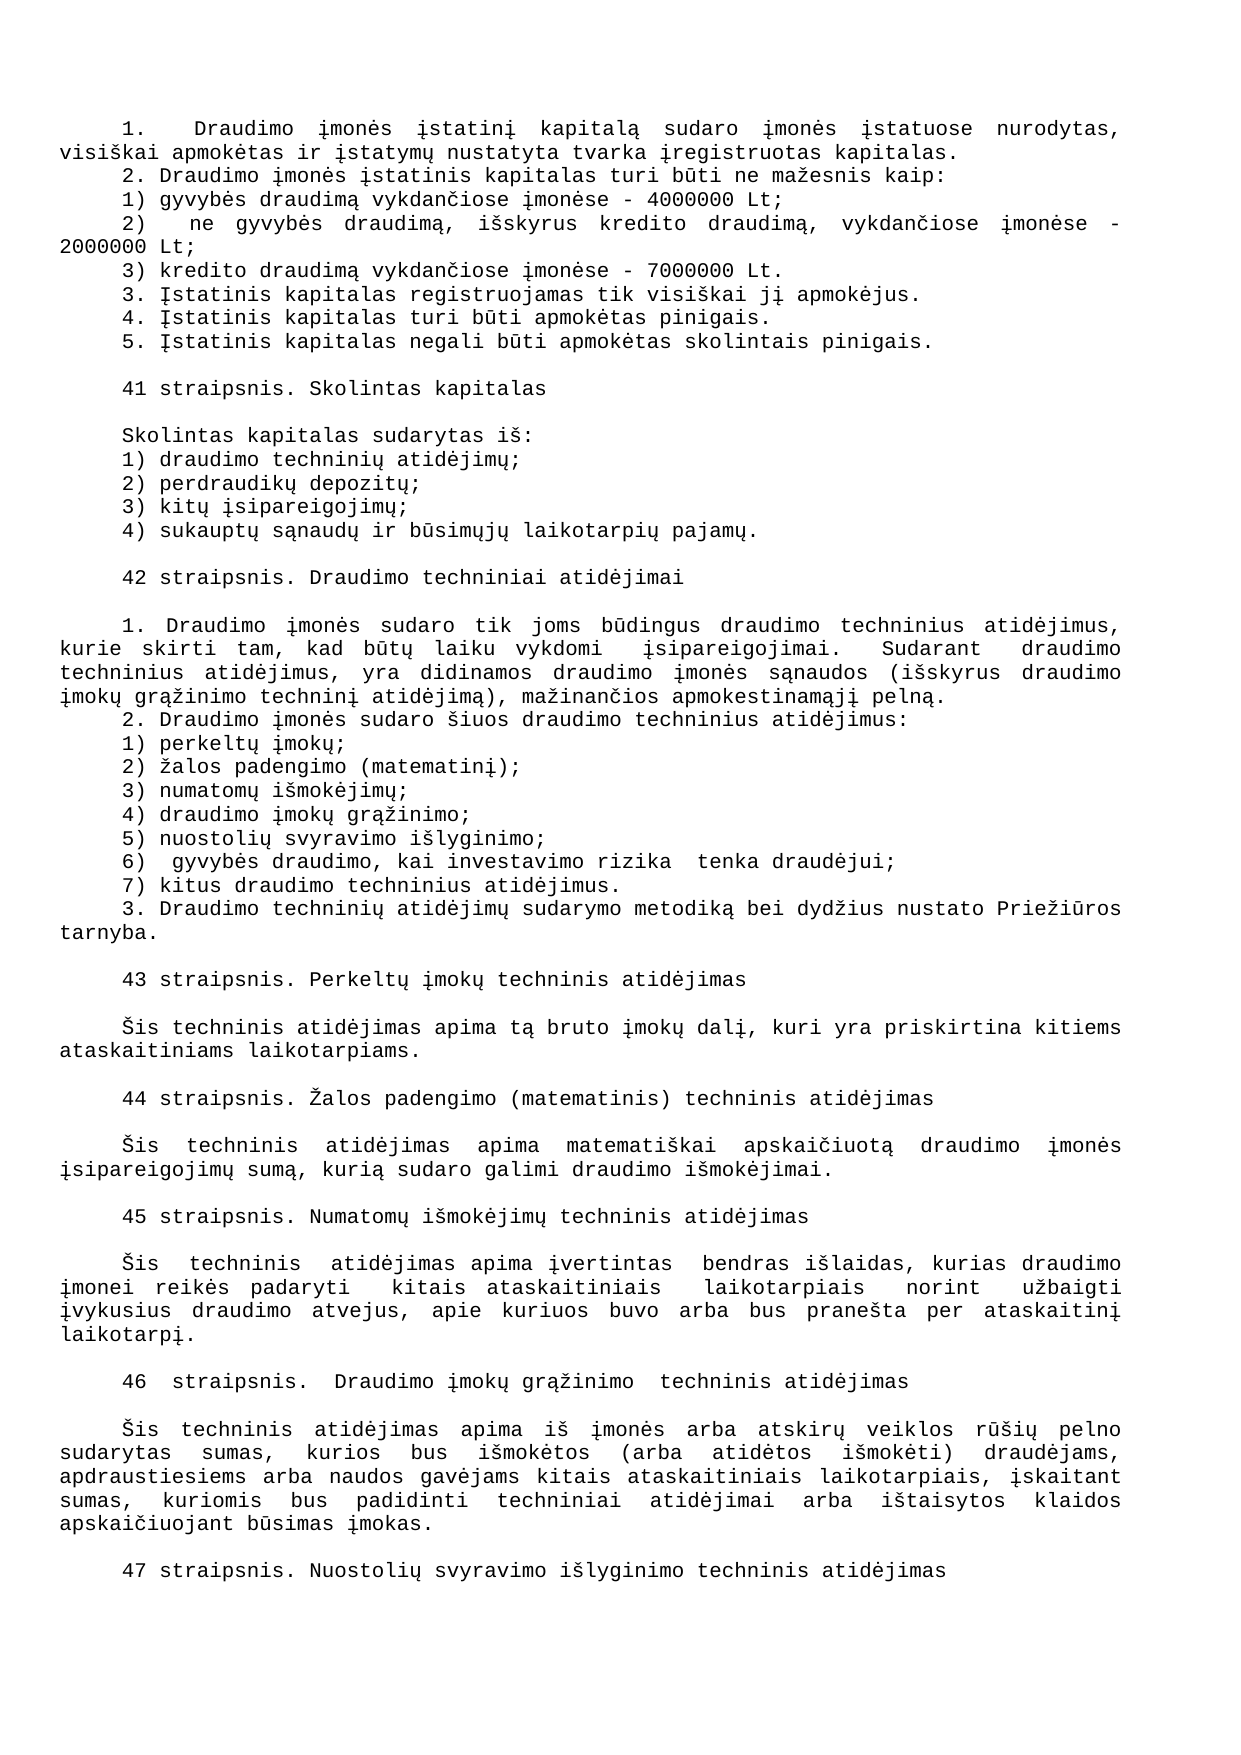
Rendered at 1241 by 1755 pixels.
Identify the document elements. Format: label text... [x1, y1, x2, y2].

text 5) nuostolių svyravimo išlyginimo; [59, 827, 1122, 851]
text 1) gyvybės draudimą vykdančiose įmonėse - 4000000 Lt; [59, 189, 1122, 213]
text Skolintas kapitalas sudarytas iš: [59, 426, 1122, 449]
text 1. Draudimo įmonės sudaro tik joms būdingus draudimo techninius atidėjimus, kurie skirti tam, kad būtų laiku vykdomi įsipareigojimai. Sudarant draudimo techninius atidėjimus, yra didinamos draudimo įmonės sąnaudos (išskyrus draudimo įmokų grąžinimo techninį atidėjimą), mažinančios apmokestinamąjį pelną. [59, 615, 1122, 709]
text 3) numatomų išmokėjimų; [59, 780, 1122, 804]
text 3. Įstatinis kapitalas registruojamas tik visiškai jį apmokėjus. [59, 284, 1122, 307]
text 5. Įstatinis kapitalas negali būti apmokėtas skolintais pinigais. [59, 331, 1122, 354]
text 6) gyvybės draudimo, kai investavimo rizika tenka draudėjui; [59, 851, 1122, 875]
text 2. Draudimo įmonės įstatinis kapitalas turi būti ne mažesnis kaip: [59, 165, 1122, 189]
text 3. Draudimo techninių atidėjimų sudarymo metodiką bei dydžius nustato Priežiūros tarnyba. [59, 898, 1122, 946]
text 4) sukauptų sąnaudų ir būsimųjų laikotarpių pajamų. [59, 520, 1122, 544]
text 1) perkeltų įmokų; [59, 733, 1122, 757]
text Šis techninis atidėjimas apima iš įmonės arba atskirų veiklos rūšių pelno sudarytas sumas, kurios bus išmokėtos (arba atidėtos išmokėti) draudėjams, apdraustiesiems arba naudos gavėjams kitais ataskaitiniais laikotarpiais, įskaitant sumas, kuriomis bus padidinti techniniai atidėjimai arba ištaisytos klaidos apskaičiuojant būsimas įmokas. [59, 1419, 1122, 1537]
text 2. Draudimo įmonės sudaro šiuos draudimo techninius atidėjimus: [59, 709, 1122, 733]
text Šis techninis atidėjimas apima įvertintas bendras išlaidas, kurias draudimo įmonei reikės padaryti kitais ataskaitiniais laikotarpiais norint užbaigti įvykusius draudimo atvejus, apie kuriuos buvo arba bus pranešta per ataskaitinį laikotarpį. [59, 1253, 1122, 1348]
text 3) kitų įsipareigojimų; [59, 496, 1122, 520]
text 1) draudimo techninių atidėjimų; [59, 449, 1122, 473]
text 2) perdraudikų depozitų; [59, 473, 1122, 496]
text 47 straipsnis. Nuostolių svyravimo išlyginimo techninis atidėjimas [59, 1561, 1122, 1584]
text 7) kitus draudimo techninius atidėjimus. [59, 875, 1122, 898]
text 2) ne gyvybės draudimą, išskyrus kredito draudimą, vykdančiose įmonėse - 2000000 Lt; [59, 213, 1122, 260]
text 4) draudimo įmokų grąžinimo; [59, 804, 1122, 827]
text 2) žalos padengimo (matematinį); [59, 757, 1122, 780]
text 1. Draudimo įmonės įstatinį kapitalą sudaro įmonės įstatuose nurodytas, visiškai apmokėtas ir įstatymų nustatyta tvarka įregistruotas kapitalas. [59, 118, 1122, 165]
text 4. Įstatinis kapitalas turi būti apmokėtas pinigais. [59, 307, 1122, 331]
text 43 straipsnis. Perkeltų įmokų techninis atidėjimas [59, 969, 1122, 993]
text 42 straipsnis. Draudimo techniniai atidėjimai [59, 567, 1122, 591]
text 41 straipsnis. Skolintas kapitalas [59, 378, 1122, 402]
text 46 straipsnis. Draudimo įmokų grąžinimo techninis atidėjimas [59, 1371, 1122, 1395]
text 44 straipsnis. Žalos padengimo (matematinis) techninis atidėjimas [59, 1088, 1122, 1111]
text Šis techninis atidėjimas apima matematiškai apskaičiuotą draudimo įmonės įsipareigojimų sumą, kurią sudaro galimi draudimo išmokėjimai. [59, 1135, 1122, 1182]
text 3) kredito draudimą vykdančiose įmonėse - 7000000 Lt. [59, 260, 1122, 284]
text Šis techninis atidėjimas apima tą bruto įmokų dalį, kuri yra priskirtina kitiems ataskaitiniams laikotarpiams. [59, 1017, 1122, 1064]
text 45 straipsnis. Numatomų išmokėjimų techninis atidėjimas [59, 1206, 1122, 1229]
